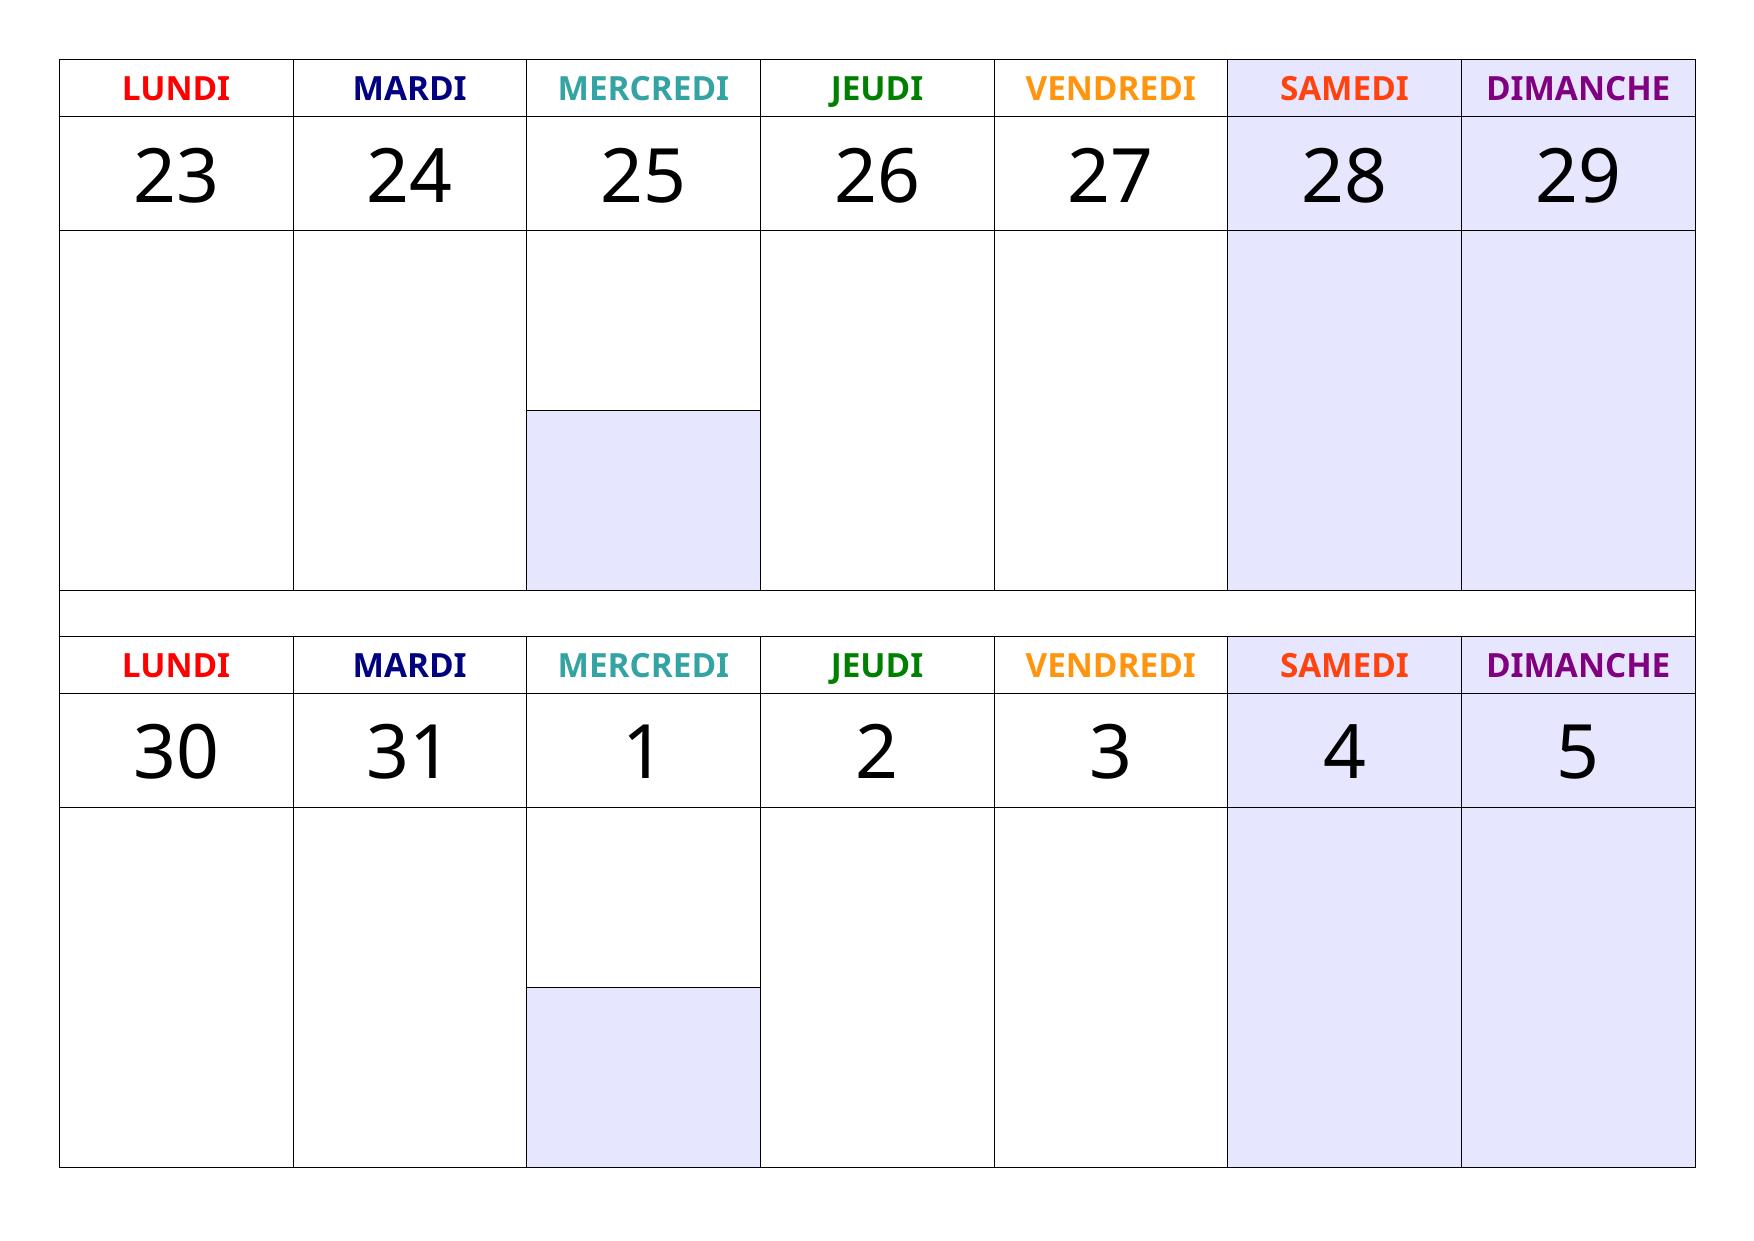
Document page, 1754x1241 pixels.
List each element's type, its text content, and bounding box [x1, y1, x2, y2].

table_cell 24 [294, 117, 526, 230]
table_header MERCREDI [527, 60, 760, 116]
table_cell [294, 808, 526, 1167]
table_cell SAMEDI [1228, 637, 1461, 693]
table_cell [761, 231, 994, 590]
table_cell 4 [1228, 694, 1461, 807]
table_cell [527, 231, 760, 410]
table_cell MARDI [294, 637, 526, 693]
table_cell [294, 231, 526, 590]
table_cell [60, 591, 1695, 636]
table_cell LUNDI [60, 637, 293, 693]
table_cell 3 [995, 694, 1227, 807]
table_cell MERCREDI [527, 637, 760, 693]
table_header SAMEDI [1228, 60, 1461, 116]
table_cell [761, 808, 994, 1167]
table_cell 23 [60, 117, 293, 230]
table_header MARDI [294, 60, 526, 116]
table_cell 5 [1462, 694, 1695, 807]
table_cell 26 [761, 117, 994, 230]
table_cell [60, 808, 293, 1167]
table_cell [60, 231, 293, 590]
table_header DIMANCHE [1462, 60, 1695, 116]
table_cell [1228, 231, 1461, 590]
table_cell 2 [761, 694, 994, 807]
table_cell 25 [527, 117, 760, 230]
table_cell [1228, 808, 1461, 1167]
table_cell 27 [995, 117, 1227, 230]
table_cell [527, 808, 760, 987]
table_cell JEUDI [761, 637, 994, 693]
table_cell 1 [527, 694, 760, 807]
table_cell [527, 988, 760, 1167]
table_cell DIMANCHE [1462, 637, 1695, 693]
table_cell 28 [1228, 117, 1461, 230]
table_cell 30 [60, 694, 293, 807]
table_cell [1462, 231, 1695, 590]
table_cell [995, 808, 1227, 1167]
table_cell 29 [1462, 117, 1695, 230]
table_cell [1462, 808, 1695, 1167]
table_cell 31 [294, 694, 526, 807]
table_header LUNDI [60, 60, 293, 116]
table_cell [995, 231, 1227, 590]
table_header VENDREDI [995, 60, 1227, 116]
table_header JEUDI [761, 60, 994, 116]
table_cell [527, 411, 760, 590]
table_cell VENDREDI [995, 637, 1227, 693]
